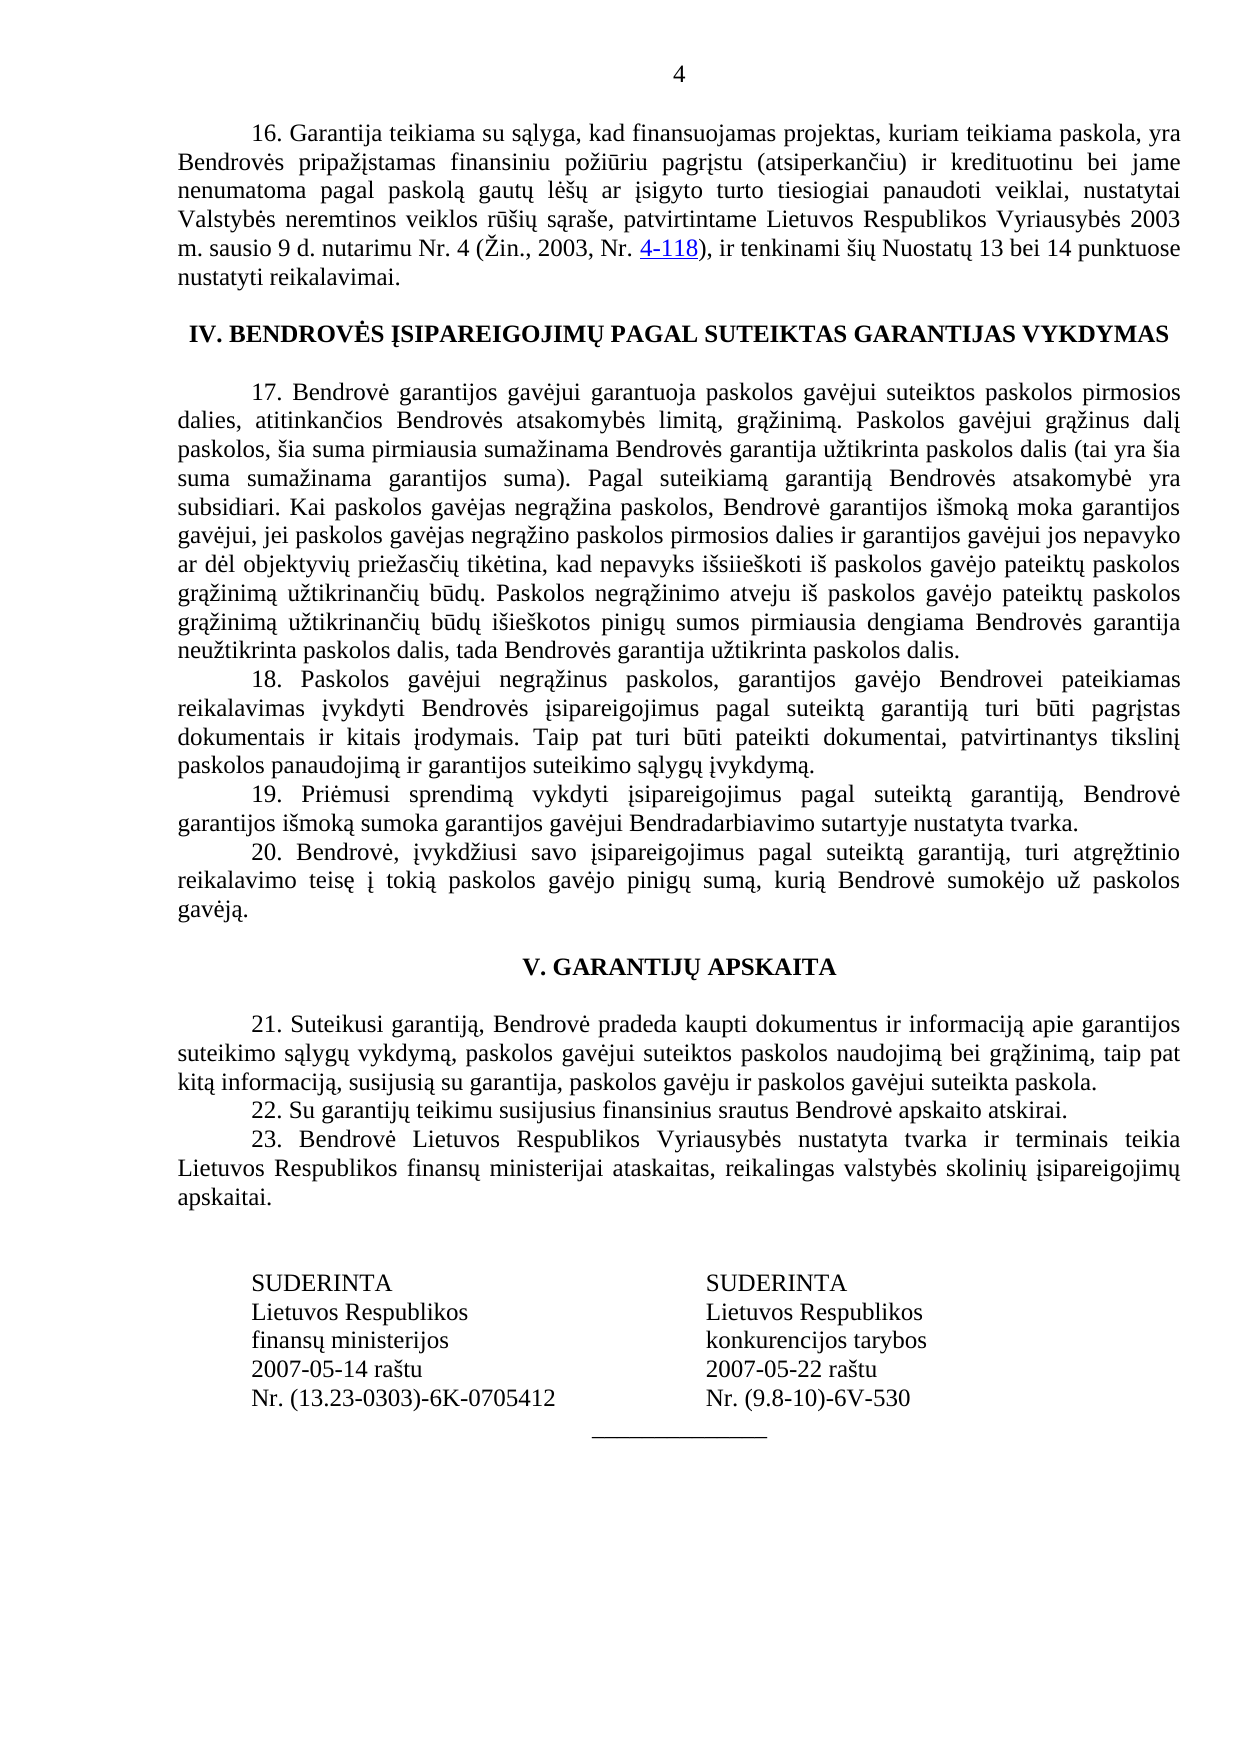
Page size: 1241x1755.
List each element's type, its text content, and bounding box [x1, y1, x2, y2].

text 18. Paskolos gavėjui negrąžinus paskolos, garantijos gavėjo Bendrovei pateikiamas reikalavimas įvykdyti Bendrovės įsipareigojimus pagal suteiktą garantiją turi būti pagrįstas dokumentais ir kitais įrodymais. Taip pat turi būti pateikti dokumentai, patvirtinantys tikslinį paskolos panaudojimą ir garantijos suteikimo sąlygų įvykdymą. [177, 664, 1181, 779]
text 19. Priėmusi sprendimą vykdyti įsipareigojimus pagal suteiktą garantiją, Bendrovė garantijos išmoką sumoka garantijos gavėjui Bendradarbiavimo sutartyje nustatyta tvarka. [177, 779, 1181, 837]
text 21. Suteikusi garantiją, Bendrovė pradeda kaupti dokumentus ir informaciją apie garantijos suteikimo sąlygų vykdymą, paskolos gavėjui suteiktos paskolos naudojimą bei grąžinimą, taip pat kitą informaciją, susijusią su garantija, paskolos gavėju ir paskolos gavėjui suteikta paskola. [177, 1009, 1181, 1096]
text IV. BENDROVĖS ĮSIPAREIGOJIMŲ PAGAL SUTEIKTAS GARANTIJAS VYKDYMAS [177, 319, 1181, 348]
text Lietuvos Respublikos Lietuvos Respublikos [177, 1297, 1181, 1326]
text 20. Bendrovė, įvykdžiusi savo įsipareigojimus pagal suteiktą garantiją, turi atgręžtinio reikalavimo teisę į tokią paskolos gavėjo pinigų sumą, kurią Bendrovė sumokėjo už paskolos gavėją. [177, 837, 1181, 923]
text ______________ [177, 1412, 1181, 1441]
text 2007-05-14 raštu 2007-05-22 raštu [177, 1354, 1181, 1383]
text V. GARANTIJŲ APSKAITA [177, 952, 1181, 981]
text 16. Garantija teikiama su sąlyga, kad finansuojamas projektas, kuriam teikiama paskola, yra Bendrovės pripažįstamas finansiniu požiūriu pagrįstu (atsiperkančiu) ir kredituotinu bei jame nenumatoma pagal paskolą gautų lėšų ar įsigyto turto tiesiogiai panaudoti veiklai, nustatytai Valstybės neremtinos veiklos rūšių sąraše, patvirtintame Lietuvos Respublikos Vyriausybės 2003 m. sausio 9 d. nutarimu Nr. 4 (Žin., 2003, Nr. 4-118), ir tenkinami šių Nuostatų 13 bei 14 punktuose nustatyti reikalavimai. [177, 118, 1181, 291]
text 17. Bendrovė garantijos gavėjui garantuoja paskolos gavėjui suteiktos paskolos pirmosios dalies, atitinkančios Bendrovės atsakomybės limitą, grąžinimą. Paskolos gavėjui grąžinus dalį paskolos, šia suma pirmiausia sumažinama Bendrovės garantija užtikrinta paskolos dalis (tai yra šia suma sumažinama garantijos suma). Pagal suteikiamą garantiją Bendrovės atsakomybė yra subsidiari. Kai paskolos gavėjas negrąžina paskolos, Bendrovė garantijos išmoką moka garantijos gavėjui, jei paskolos gavėjas negrąžino paskolos pirmosios dalies ir garantijos gavėjui jos nepavyko ar dėl objektyvių priežasčių tikėtina, kad nepavyks išsiieškoti iš paskolos gavėjo pateiktų paskolos grąžinimą užtikrinančių būdų. Paskolos negrąžinimo atveju iš paskolos gavėjo pateiktų paskolos grąžinimą užtikrinančių būdų išieškotos pinigų sumos pirmiausia dengiama Bendrovės garantija neužtikrinta paskolos dalis, tada Bendrovės garantija užtikrinta paskolos dalis. [177, 377, 1181, 664]
text SUDERINTA SUDERINTA [177, 1268, 1181, 1297]
text finansų ministerijos konkurencijos tarybos [177, 1326, 1181, 1354]
text Nr. (13.23-0303)-6K-0705412 Nr. (9.8-10)-6V-530 [177, 1383, 1181, 1412]
text 22. Su garantijų teikimu susijusius finansinius srautus Bendrovė apskaito atskirai. [177, 1096, 1181, 1124]
text 23. Bendrovė Lietuvos Respublikos Vyriausybės nustatyta tvarka ir terminais teikia Lietuvos Respublikos finansų ministerijai ataskaitas, reikalingas valstybės skolinių įsipareigojimų apskaitai. [177, 1124, 1181, 1211]
